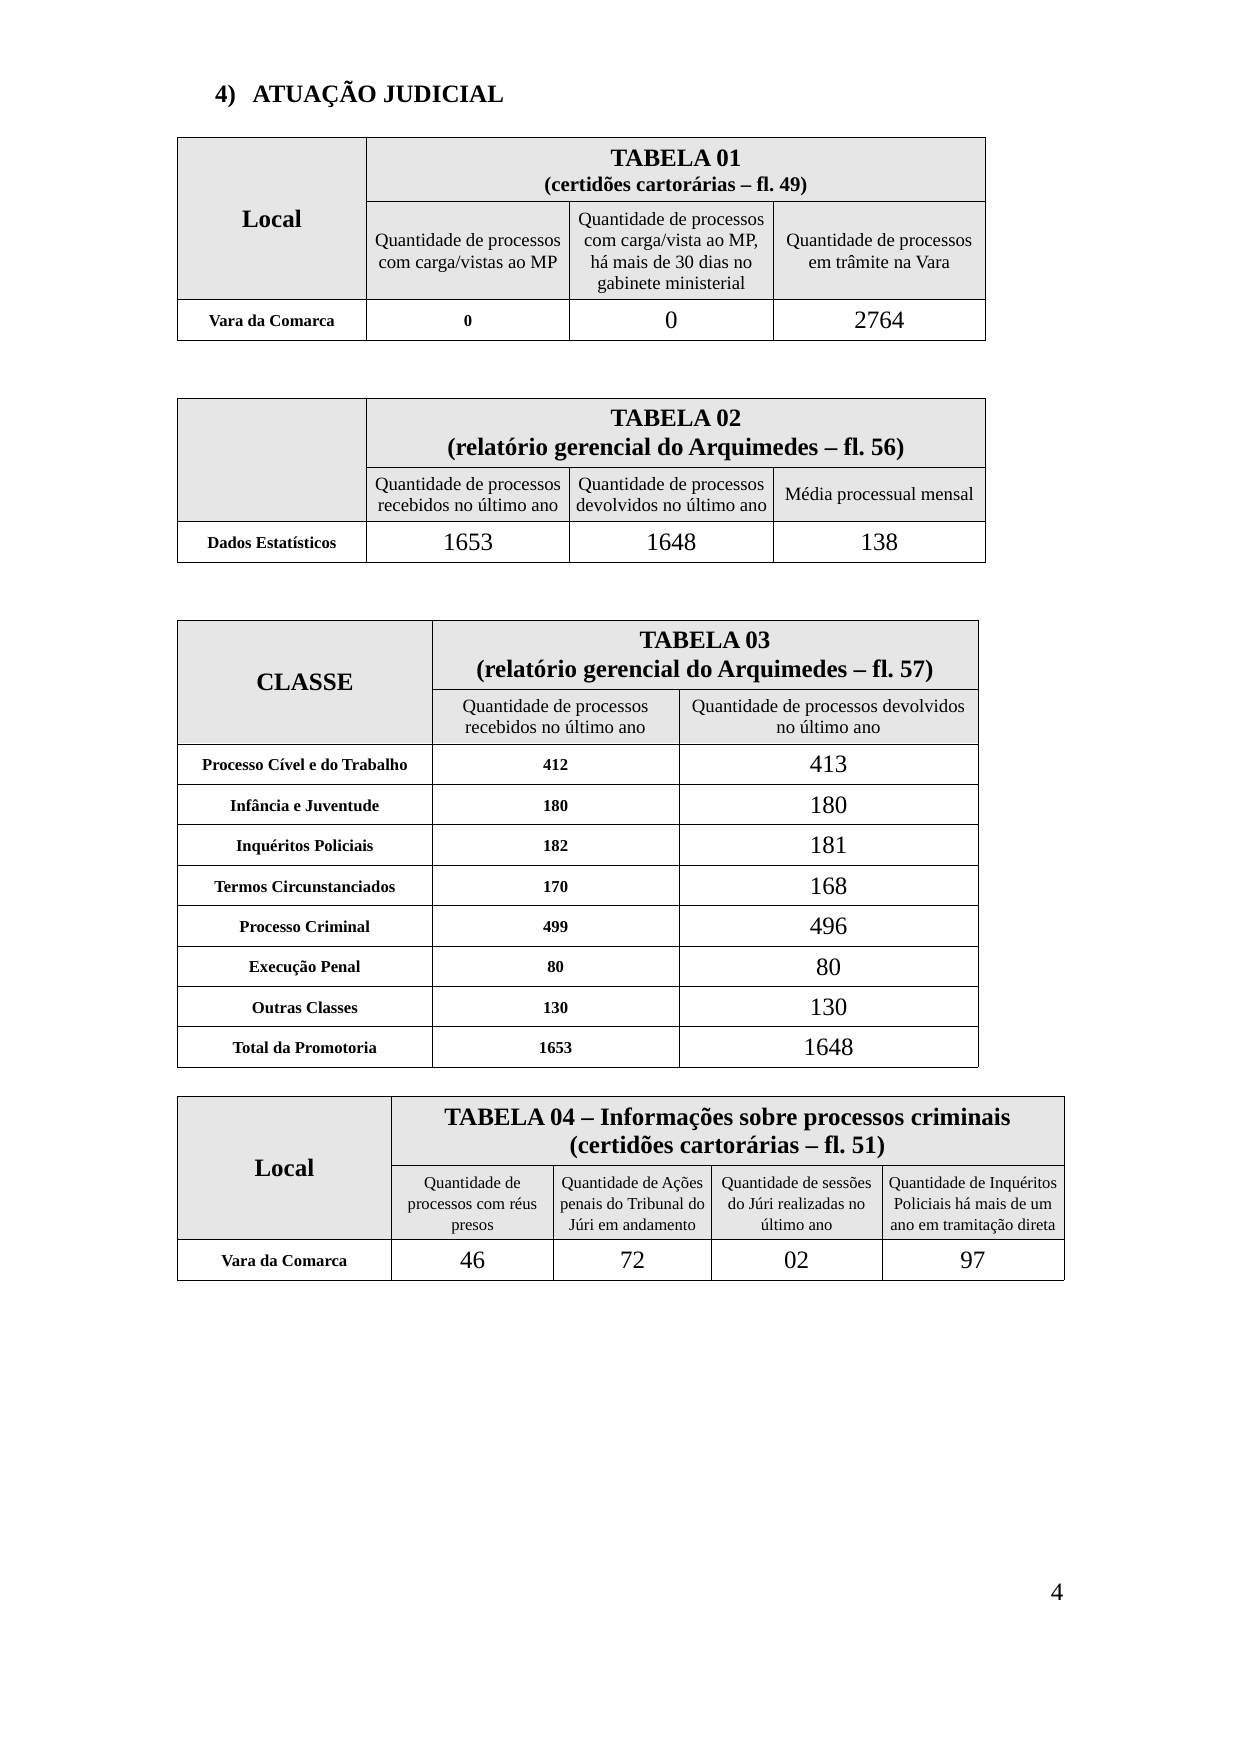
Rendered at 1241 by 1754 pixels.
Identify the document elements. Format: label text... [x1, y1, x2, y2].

table_cell Quantidade de sessões do Júri realizadas no último ano [712, 1166, 882, 1239]
table_cell 02 [712, 1240, 882, 1279]
table_cell 170 [433, 866, 679, 905]
table_header CLASSE [178, 621, 432, 743]
table_cell Vara da Comarca [178, 300, 366, 340]
table_cell Quantidade de processos devolvidos no último ano [680, 690, 978, 743]
table_header TABELA 03 (relatório gerencial do Arquimedes – fl. 57) [433, 621, 978, 689]
table_cell 80 [433, 947, 679, 986]
table_cell Vara da Comarca [178, 1240, 391, 1279]
table_header Local [178, 138, 366, 299]
table_cell Execução Penal [178, 947, 432, 986]
table_cell Processo Criminal [178, 906, 432, 946]
table_cell Infância e Juventude [178, 785, 432, 824]
table_cell Total da Promotoria [178, 1027, 432, 1067]
table_cell 499 [433, 906, 679, 946]
table_cell Quantidade de processos com réus presos [392, 1166, 553, 1239]
table_cell Quantidade de Ações penais do Tribunal do Júri em andamento [554, 1166, 711, 1239]
table_cell 1653 [367, 522, 569, 562]
table_cell Outras Classes [178, 987, 432, 1026]
table_cell Quantidade de processos devolvidos no último ano [570, 468, 773, 521]
table_cell 1653 [433, 1027, 679, 1067]
table_cell 0 [570, 300, 773, 340]
table_cell 0 [367, 300, 569, 340]
table_cell 2764 [774, 300, 985, 340]
table_header Local [178, 1097, 391, 1239]
table_header TABELA 02 (relatório gerencial do Arquimedes – fl. 56) [367, 399, 985, 467]
table_cell 496 [680, 906, 978, 946]
table_cell 168 [680, 866, 978, 905]
table_cell 413 [680, 745, 978, 784]
table_cell Quantidade de processos com carga/vistas ao MP [367, 202, 569, 299]
table_cell 72 [554, 1240, 711, 1279]
table_header [178, 399, 366, 521]
table_cell 180 [680, 785, 978, 824]
table_cell 412 [433, 745, 679, 784]
table_cell Quantidade de processos recebidos no último ano [367, 468, 569, 521]
table_cell 1648 [680, 1027, 978, 1067]
table_cell 46 [392, 1240, 553, 1279]
table_cell 97 [883, 1240, 1064, 1279]
table_cell Quantidade de processos em trâmite na Vara [774, 202, 985, 299]
table_cell Inquéritos Policiais [178, 825, 432, 865]
table_cell Processo Cível e do Trabalho [178, 745, 432, 784]
table_header TABELA 04 – Informações sobre processos criminais (certidões cartorárias – fl. 51) [392, 1097, 1064, 1165]
table_cell Dados Estatísticos [178, 522, 366, 562]
table_cell 138 [774, 522, 985, 562]
table_cell Termos Circunstanciados [178, 866, 432, 905]
table_cell Média processual mensal [774, 468, 985, 521]
table_cell 1648 [570, 522, 773, 562]
table_cell 130 [433, 987, 679, 1026]
list ATUAÇÃO JUDICIAL [215, 79, 1063, 108]
table_cell Quantidade de processos com carga/vista ao MP, há mais de 30 dias no gabinete ministerial [570, 202, 773, 299]
table_cell 182 [433, 825, 679, 865]
table_cell Quantidade de Inquéritos Policiais há mais de um ano em tramitação direta [883, 1166, 1064, 1239]
table_cell 181 [680, 825, 978, 865]
table_header TABELA 01 (certidões cartorárias – fl. 49) [367, 138, 985, 201]
table_cell Quantidade de processos recebidos no último ano [433, 690, 679, 743]
table_cell 180 [433, 785, 679, 824]
table_cell 130 [680, 987, 978, 1026]
table_cell 80 [680, 947, 978, 986]
